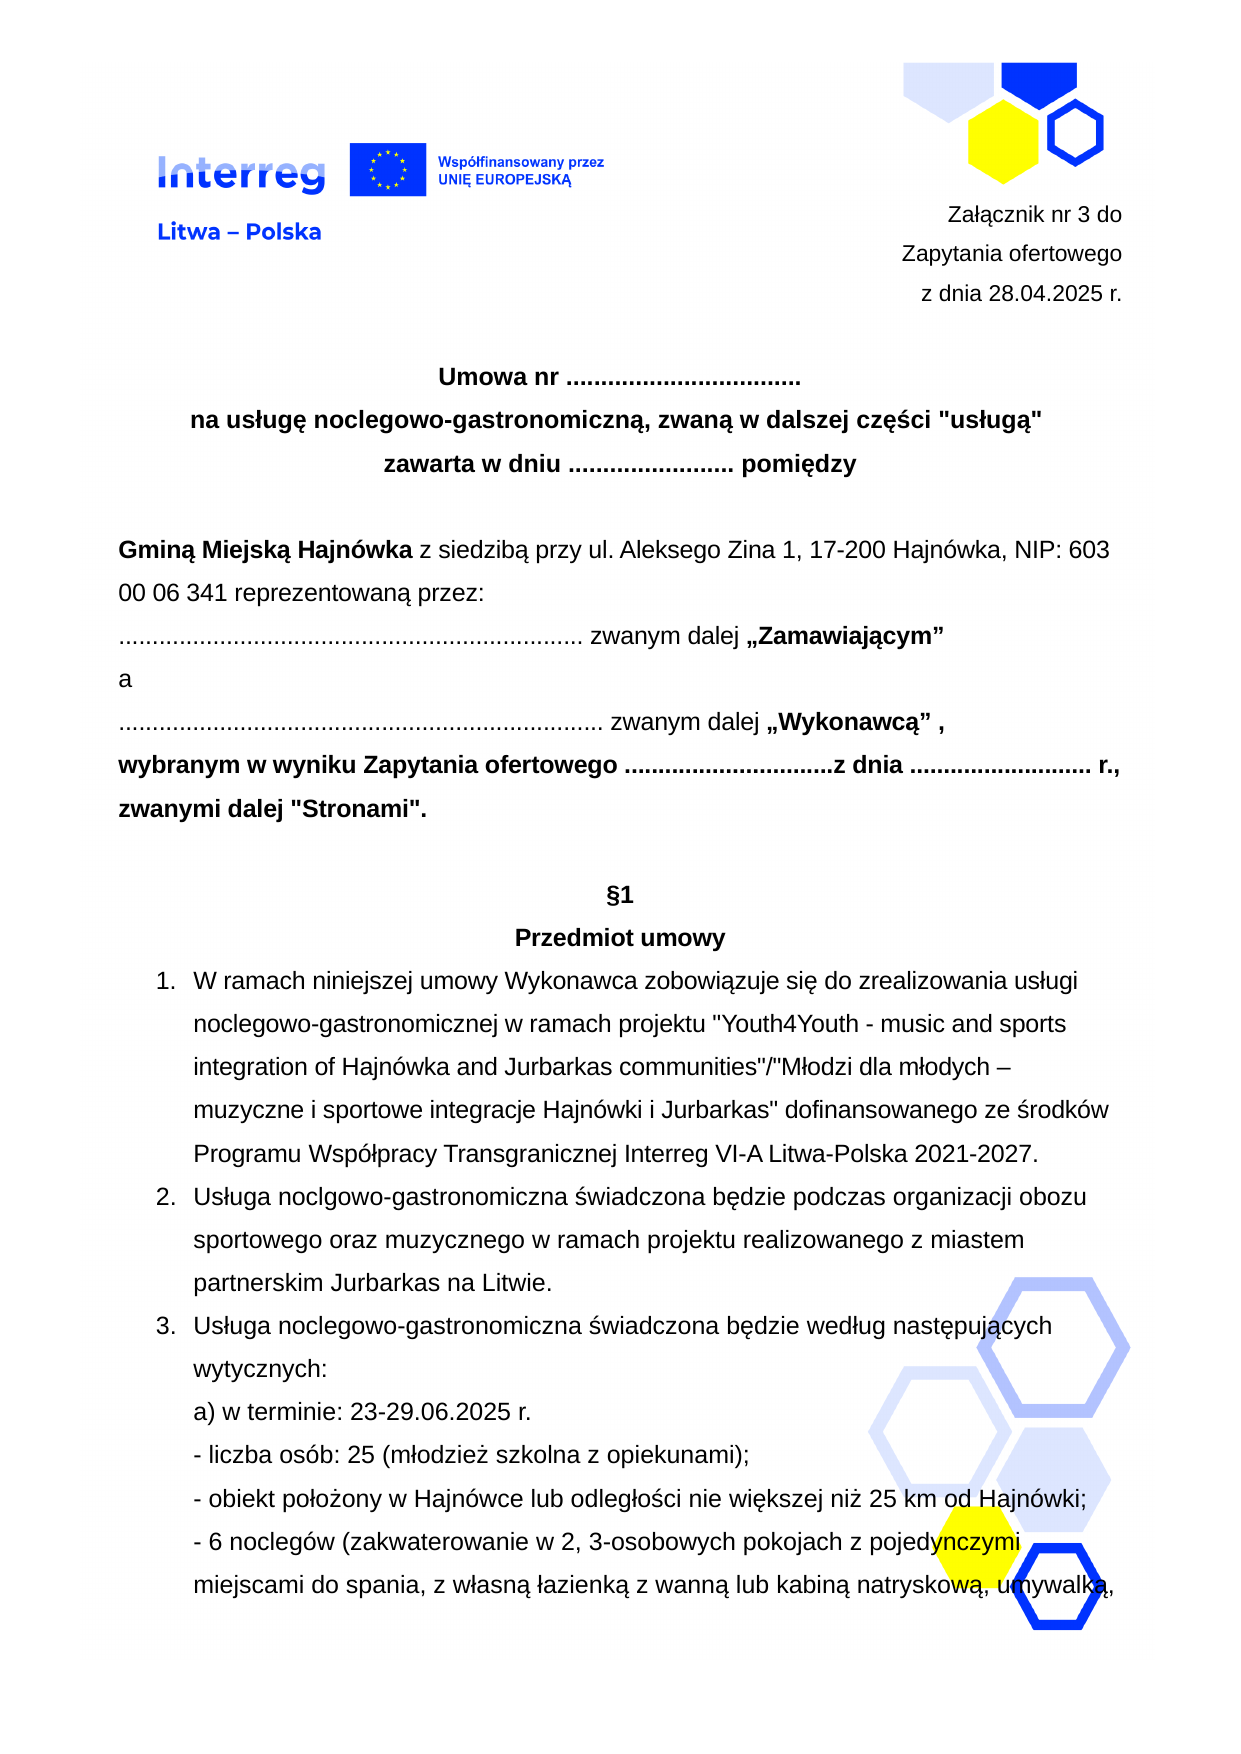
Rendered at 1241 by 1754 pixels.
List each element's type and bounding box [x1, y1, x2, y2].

picture [79, 62, 1156, 1660]
